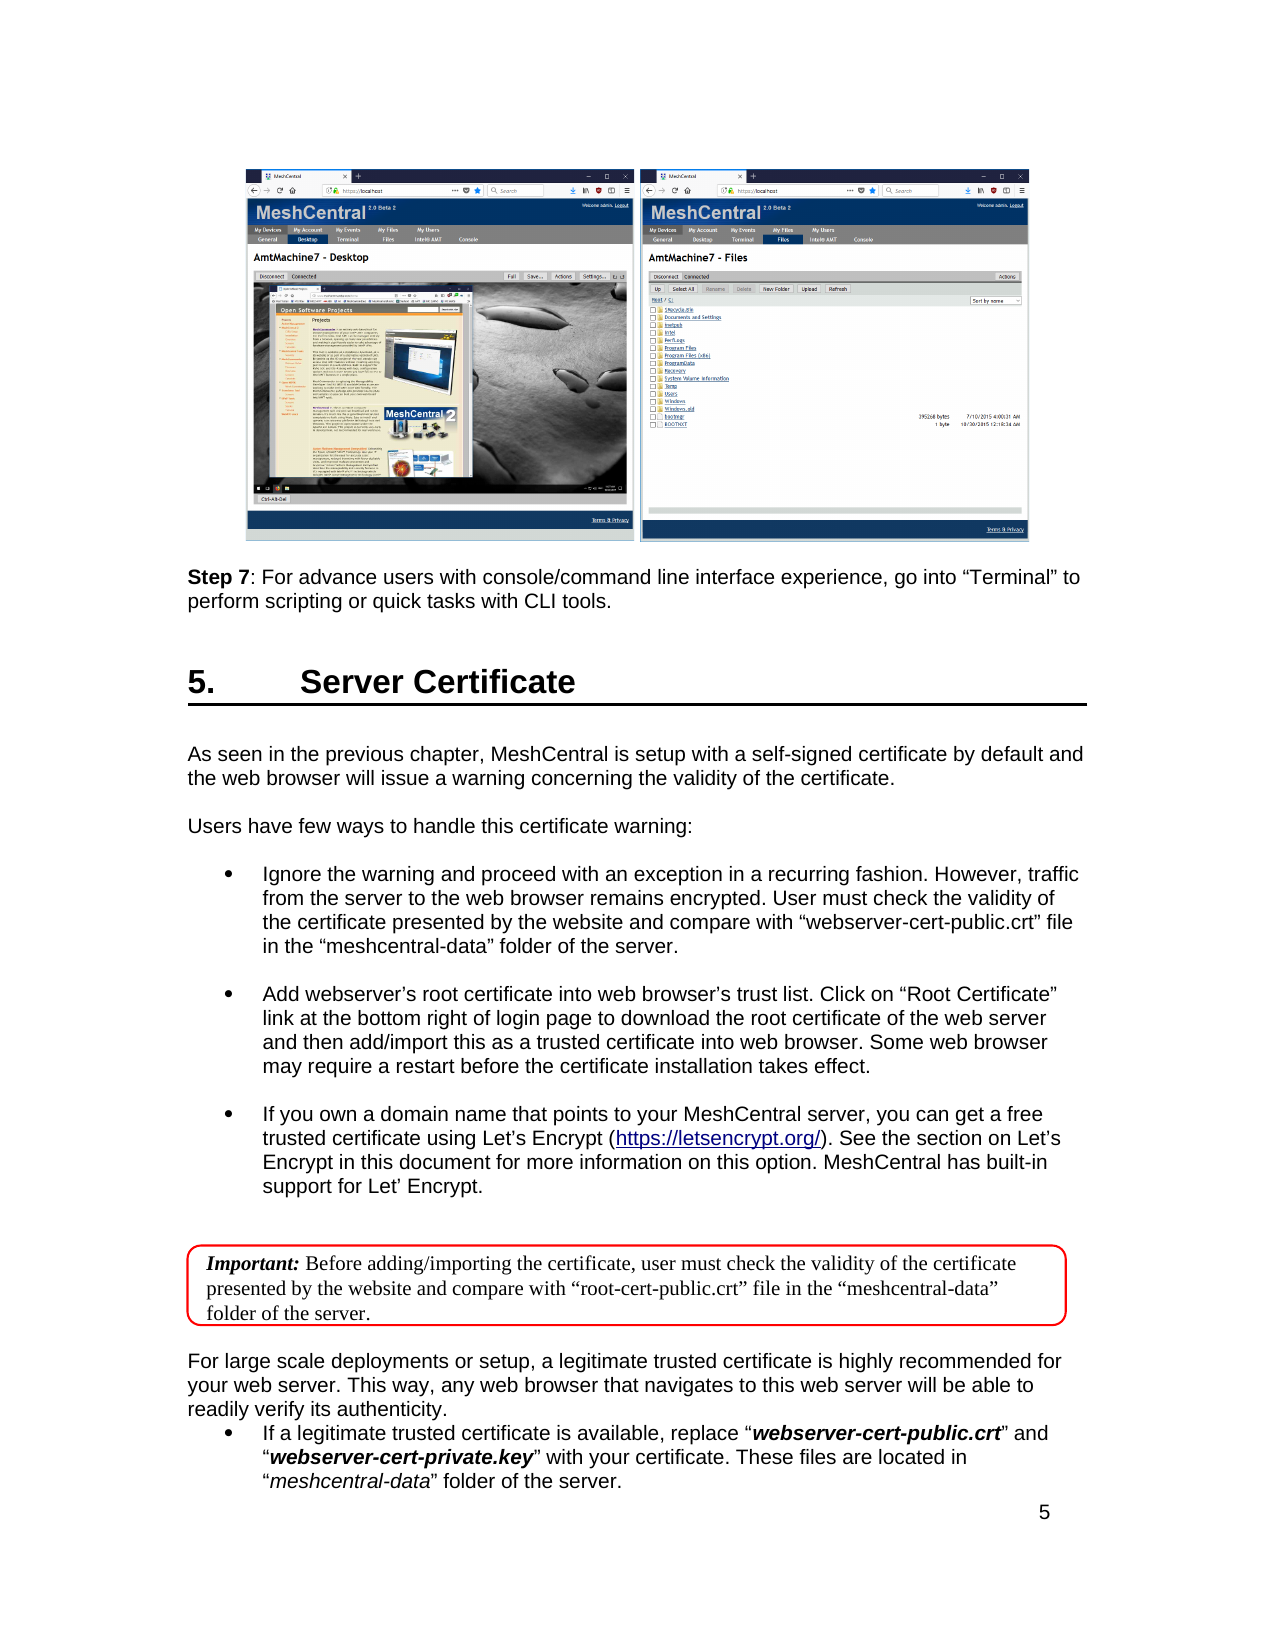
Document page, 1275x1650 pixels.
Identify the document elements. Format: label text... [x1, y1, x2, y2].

subtitle Server Certificate [187, 662, 1087, 706]
text For large scale deployments or setup, a legitimate trusted certificate is highly recommended for your web server. This way, any web browser that navigates to this web server will be able to readily verify its authenticity. [187, 1349, 1087, 1421]
list If you own a domain name that points to your MeshCentral server, you can get a free trusted certificate using Let’s Encrypt (https://letsencrypt.org/). See the section on Let’s Encrypt in this document for more information on this option. MeshCentral has built-in support for Let’ Encrypt. [225, 1102, 1087, 1198]
list If a legitimate trusted certificate is available, replace “webserver-cert-public.crt” and “webserver-cert-private.key” with your certificate. These files are located in “meshcentral-data” folder of the server. [225, 1421, 1087, 1493]
list Add webserver’s root certificate into web browser’s trust list. Click on “Root Certificate” link at the bottom right of login page to download the root certificate of the web server and then add/import this as a trusted certificate into web browser. Some web browser may require a restart before the certificate installation takes effect. [225, 982, 1087, 1078]
list Ignore the warning and proceed with an exception in a recurring fashion. However, traffic from the server to the web browser remains encrypted. User must check the validity of the certificate presented by the website and compare with “webserver-cert-public.crt” file in the “meshcentral-data” folder of the server. [225, 862, 1087, 958]
text Users have few ways to handle this certificate warning: [187, 814, 1087, 838]
text As seen in the previous chapter, MeshCentral is setup with a self-signed certificate by default and the web browser will issue a warning concerning the validity of the certificate. [187, 742, 1087, 790]
text Step 7: For advance users with console/command line interface experience, go into “Terminal” to perform scripting or quick tasks with CLI tools. [187, 565, 1087, 613]
